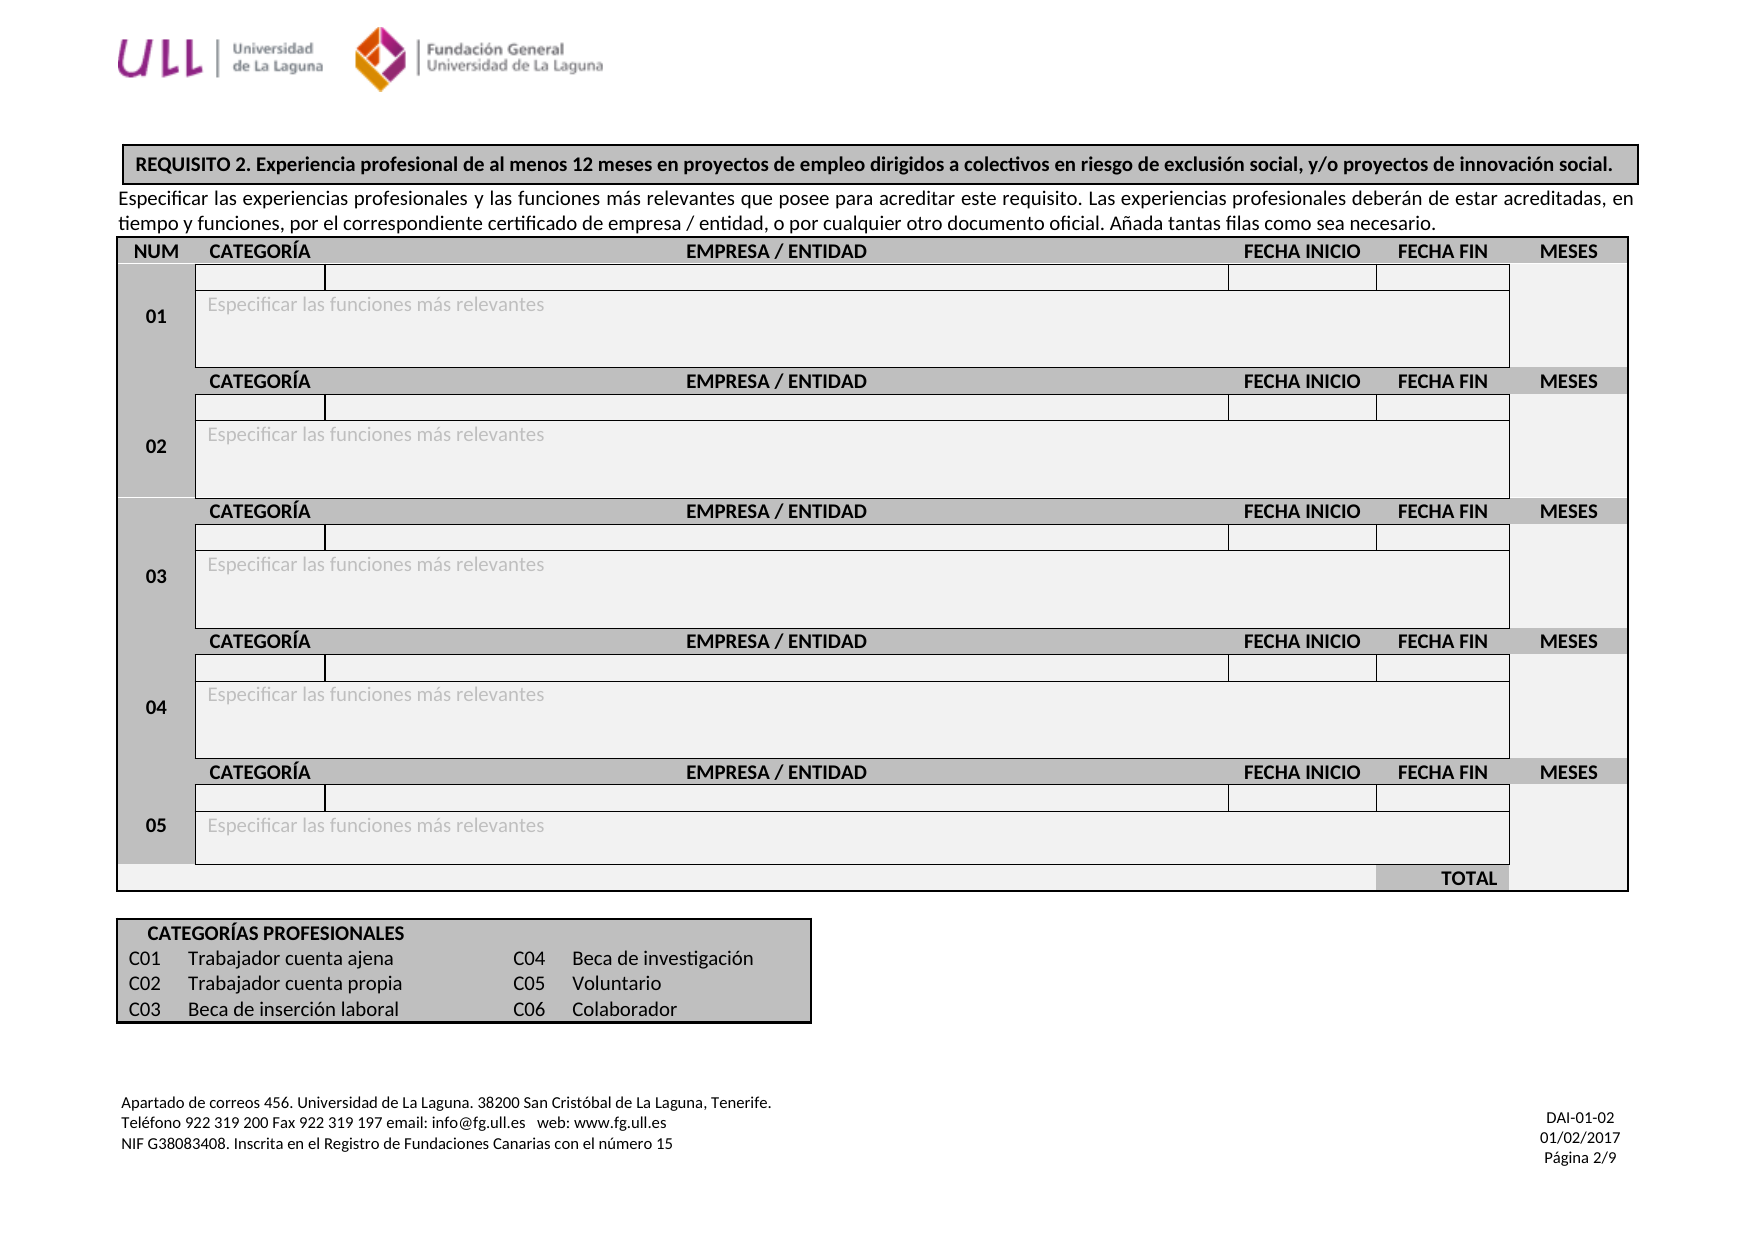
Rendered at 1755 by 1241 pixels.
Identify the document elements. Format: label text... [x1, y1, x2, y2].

table_header [435, 920, 501, 945]
table_cell 05 [118, 784, 195, 864]
table_cell C04 [501, 945, 560, 971]
table_cell [196, 525, 324, 550]
table_cell [1510, 420, 1627, 497]
table_cell [196, 395, 324, 420]
table_cell Trabajador cuenta propia [176, 971, 435, 996]
table_header FECHA FIN [1376, 238, 1509, 263]
table_cell [1229, 655, 1376, 681]
table_cell [1377, 785, 1509, 811]
table_cell Voluntario [560, 971, 810, 996]
table_cell [1510, 290, 1627, 367]
table_cell [1377, 265, 1509, 290]
table_cell Especificar las funciones más relevantes [196, 812, 1509, 864]
table_cell [118, 367, 195, 394]
table_cell [1229, 785, 1376, 811]
table_cell [435, 996, 501, 1021]
table_cell EMPRESA / ENTIDAD [325, 759, 1228, 784]
table_cell CATEGORÍA [195, 759, 325, 784]
table_cell C03 [118, 996, 176, 1021]
table_cell CATEGORÍA [195, 629, 325, 654]
table_cell Especificar las funciones más relevantes [196, 291, 1509, 367]
table_cell [118, 498, 195, 524]
table_cell C06 [501, 996, 560, 1021]
table_header MESES [1509, 238, 1627, 263]
table_cell Beca de inserción laboral [176, 996, 435, 1021]
table_cell [1509, 864, 1627, 890]
table_header CATEGORÍAS PROFESIONALES [118, 920, 435, 945]
table_cell [196, 785, 324, 811]
table_cell MESES [1509, 367, 1627, 394]
table_cell [326, 525, 1228, 550]
table_cell [1510, 264, 1627, 290]
table_cell [1510, 784, 1627, 811]
text Especificar las experiencias profesionales y las funciones más relevantes que posee para acreditar este requisito. Las experiencias profesionales deberán de estar acreditadas, en tiempo y funciones, por el correspondiente certificado de empresa / entidad, o por cualquier otro documento oficial. Añada tantas filas como sea necesario. [118, 185, 1636, 236]
table_cell MESES [1509, 498, 1627, 524]
table_cell [326, 395, 1228, 420]
table_cell [196, 655, 324, 681]
table_cell [118, 628, 195, 654]
table_cell EMPRESA / ENTIDAD [325, 629, 1228, 654]
table_header [501, 920, 560, 945]
table_cell [326, 265, 1228, 290]
table_cell C02 [118, 971, 176, 996]
table_cell [1377, 395, 1509, 420]
table_cell FECHA FIN [1376, 629, 1509, 654]
table_cell [1228, 865, 1376, 890]
table_cell FECHA FIN [1376, 499, 1509, 524]
table_cell FECHA FIN [1376, 759, 1509, 784]
table_header FECHA INICIO [1228, 238, 1376, 263]
table_cell Especificar las funciones más relevantes [196, 421, 1509, 497]
table_cell 04 [118, 654, 195, 758]
table_cell [118, 758, 195, 784]
table_cell [1510, 524, 1627, 550]
table_cell [1229, 525, 1376, 550]
table_cell 02 [118, 394, 195, 497]
table_cell [1510, 681, 1627, 758]
table_cell Beca de investigación [560, 945, 810, 971]
table_cell FECHA INICIO [1228, 499, 1376, 524]
table_cell [435, 971, 501, 996]
table_cell [1377, 525, 1509, 550]
table_cell [1510, 837, 1627, 864]
table_cell 01 [118, 264, 195, 367]
table_cell [1229, 265, 1376, 290]
table_cell EMPRESA / ENTIDAD [325, 368, 1228, 394]
table_cell C05 [501, 971, 560, 996]
table_cell [1510, 550, 1627, 628]
table_cell C01 [118, 945, 176, 971]
table_cell MESES [1509, 758, 1627, 784]
table_cell [1229, 395, 1376, 420]
table_cell FECHA INICIO [1228, 759, 1376, 784]
table_cell [1510, 811, 1627, 837]
table_cell FECHA INICIO [1228, 368, 1376, 394]
table_cell [196, 265, 324, 290]
table_cell CATEGORÍA [195, 368, 325, 394]
table_header [560, 920, 810, 945]
table_cell [326, 785, 1228, 811]
table_cell TOTAL [1376, 865, 1509, 890]
table_cell [1510, 394, 1627, 420]
table_cell [326, 655, 1228, 681]
table_cell 03 [118, 524, 195, 628]
table_cell CATEGORÍA [195, 499, 325, 524]
table_cell [325, 865, 1228, 890]
table_cell Especificar las funciones más relevantes [196, 551, 1509, 628]
table_cell Trabajador cuenta ajena [176, 945, 435, 971]
table_cell Colaborador [560, 996, 810, 1021]
table_cell [435, 945, 501, 971]
table_header NUM [118, 238, 195, 263]
table_header CATEGORÍA [195, 238, 325, 263]
table_header EMPRESA / ENTIDAD [325, 238, 1228, 263]
table_cell Especificar las funciones más relevantes [196, 682, 1509, 758]
table_cell MESES [1509, 628, 1627, 654]
table_cell [1510, 654, 1627, 681]
table_cell [118, 864, 195, 890]
table_cell [195, 865, 325, 890]
table_cell [1377, 655, 1509, 681]
table_cell EMPRESA / ENTIDAD [325, 499, 1228, 524]
table_cell FECHA INICIO [1228, 629, 1376, 654]
table_header REQUISITO 2. Experiencia profesional de al menos 12 meses en proyectos de empleo dirigidos a colectivos en riesgo de exclusión social, y/o proyectos de innovación social. [124, 146, 1637, 183]
table_cell FECHA FIN [1376, 368, 1509, 394]
